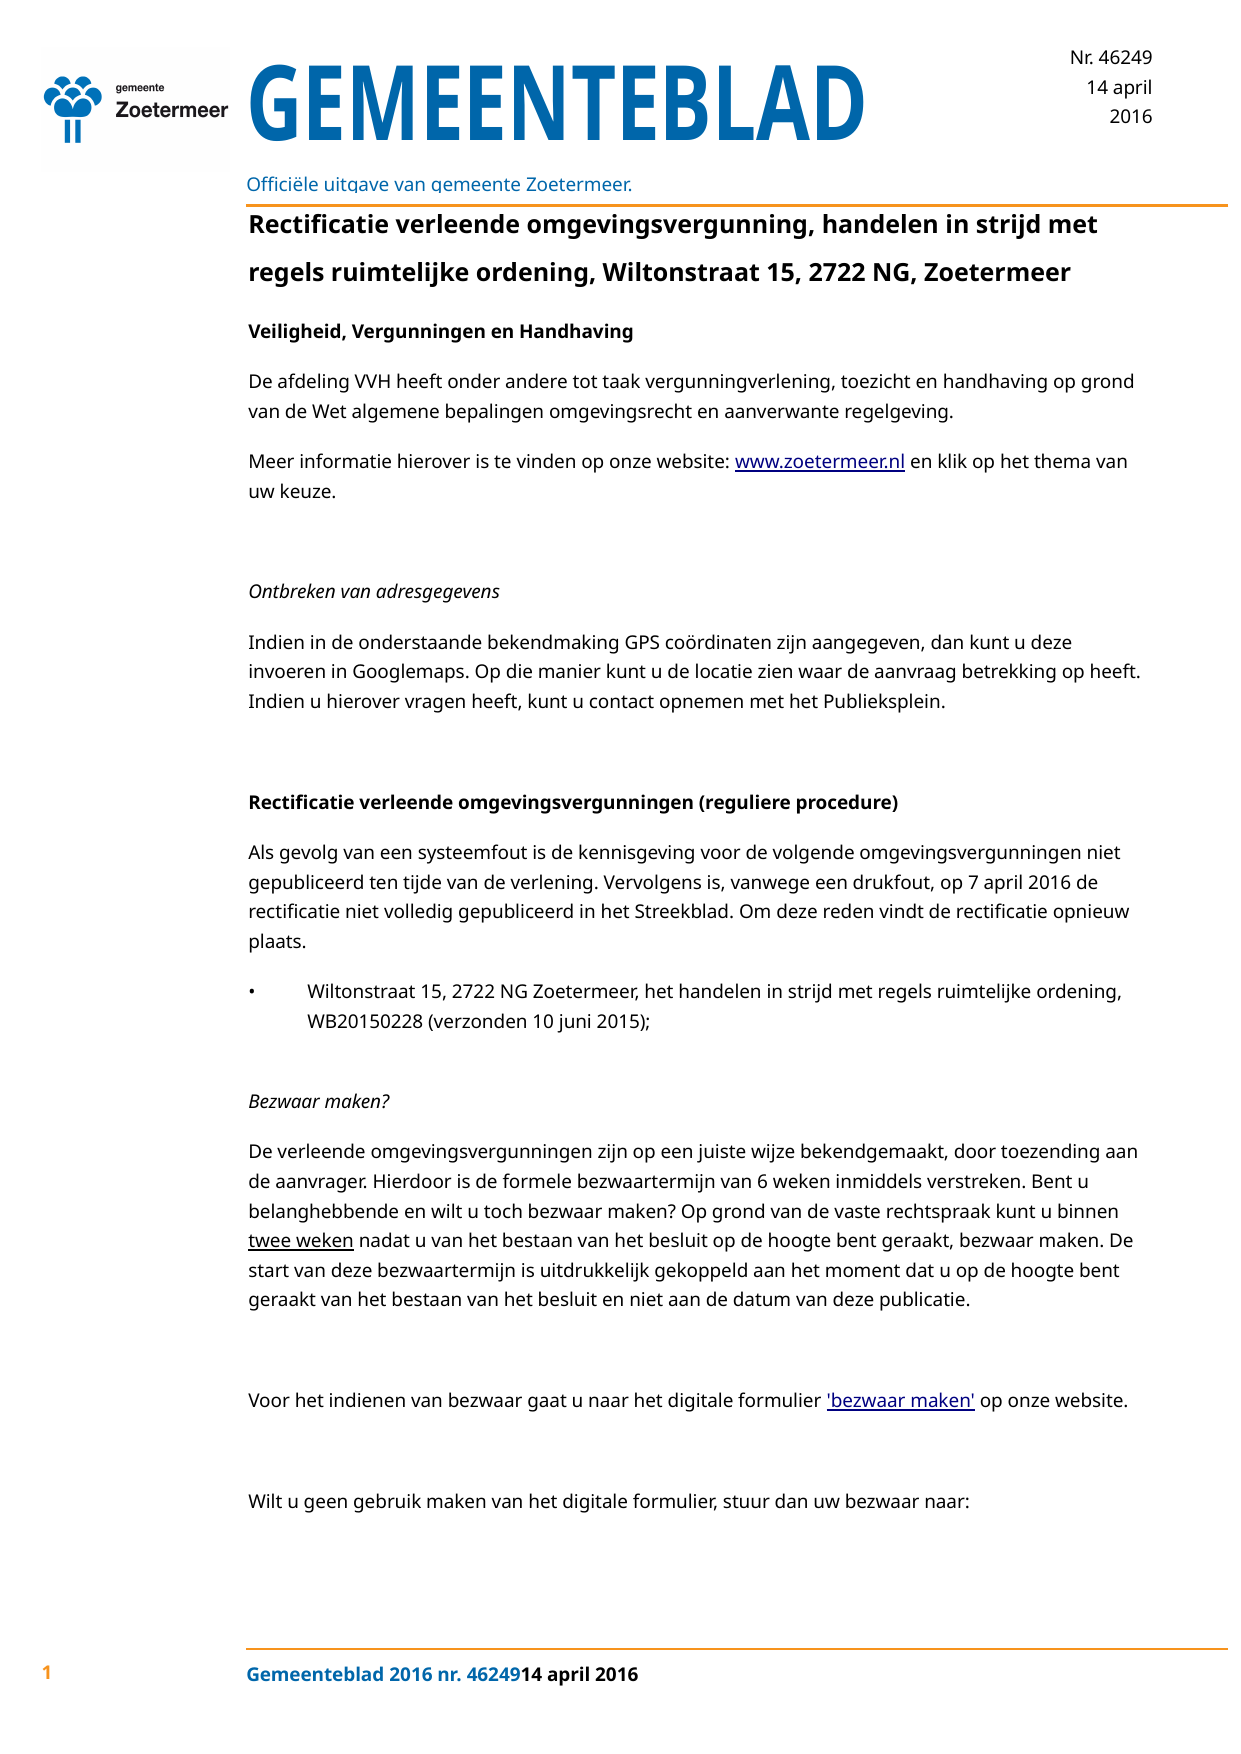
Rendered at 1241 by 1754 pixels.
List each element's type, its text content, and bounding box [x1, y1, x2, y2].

text Indien in de onderstaande bekendmaking GPS coördinaten zijn aangegeven, dan kunt u deze invoeren in Googlemaps. Op die manier kunt u de locatie zien waar de aanvraag betrekking op heeft. Indien u hierover vragen heeft, kunt u contact opnemen met het Publieksplein. [248, 629, 1152, 714]
text Als gevolg van een systeemfout is de kennisgeving voor de volgende omgevingsvergunningen niet gepubliceerd ten tijde van de verlening. Vervolgens is, vanwege een drukfout, op 7 april 2016 de rectificatie niet volledig gepubliceerd in het Streekblad. Om deze reden vindt de rectificatie opnieuw plaats. [248, 839, 1152, 954]
text Ontbreken van adresgegevens [248, 579, 1152, 604]
text De afdeling VVH heeft onder andere tot taak vergunningverlening, toezicht en handhaving op grond van de Wet algemene bepalingen omgevingsrecht en aanverwante regelgeving. [248, 368, 1152, 424]
picture [41, 47, 231, 172]
text Rectificatie verleende omgevingsvergunningen (reguliere procedure) [248, 789, 1152, 815]
text De verleende omgevingsvergunningen zijn op een juiste wijze bekendgemaakt, door toezending aan de aanvrager. Hierdoor is de formele bezwaartermijn van 6 weken inmiddels verstreken. Bent u belanghebbende en wilt u toch bezwaar maken? Op grond van de vaste rechtspraak kunt u binnen twee weken nadat u van het bestaan van het besluit op de hoogte bent geraakt, bezwaar maken. De start van deze bezwaartermijn is uitdrukkelijk gekoppeld aan het moment dat u op de hoogte bent geraakt van het bestaan van het besluit en niet aan de datum van deze publicatie. [248, 1139, 1152, 1312]
text Meer informatie hierover is te vinden op onze website: www.zoetermeer.nl en klik op het thema van uw keuze. [248, 448, 1152, 504]
text Veiligheid, Vergunningen en Handhaving [248, 318, 1152, 344]
text Rectificatie verleende omgevingsvergunning, handelen in strijd met regels ruimtelijke ordening, Wiltonstraat 15, 2722 NG, Zoetermeer [248, 207, 1152, 288]
list Wiltonstraat 15, 2722 NG Zoetermeer, het handelen in strijd met regels ruimtelijke ordening, WB20150228 (verzonden 10 juni 2015); [248, 979, 1152, 1034]
text Bezwaar maken? [248, 1088, 1152, 1114]
text Wilt u geen gebruik maken van het digitale formulier, stuur dan uw bezwaar naar: [248, 1488, 1152, 1514]
text Voor het indienen van bezwaar gaat u naar het digitale formulier 'bezwaar maken' op onze website. [248, 1387, 1152, 1413]
